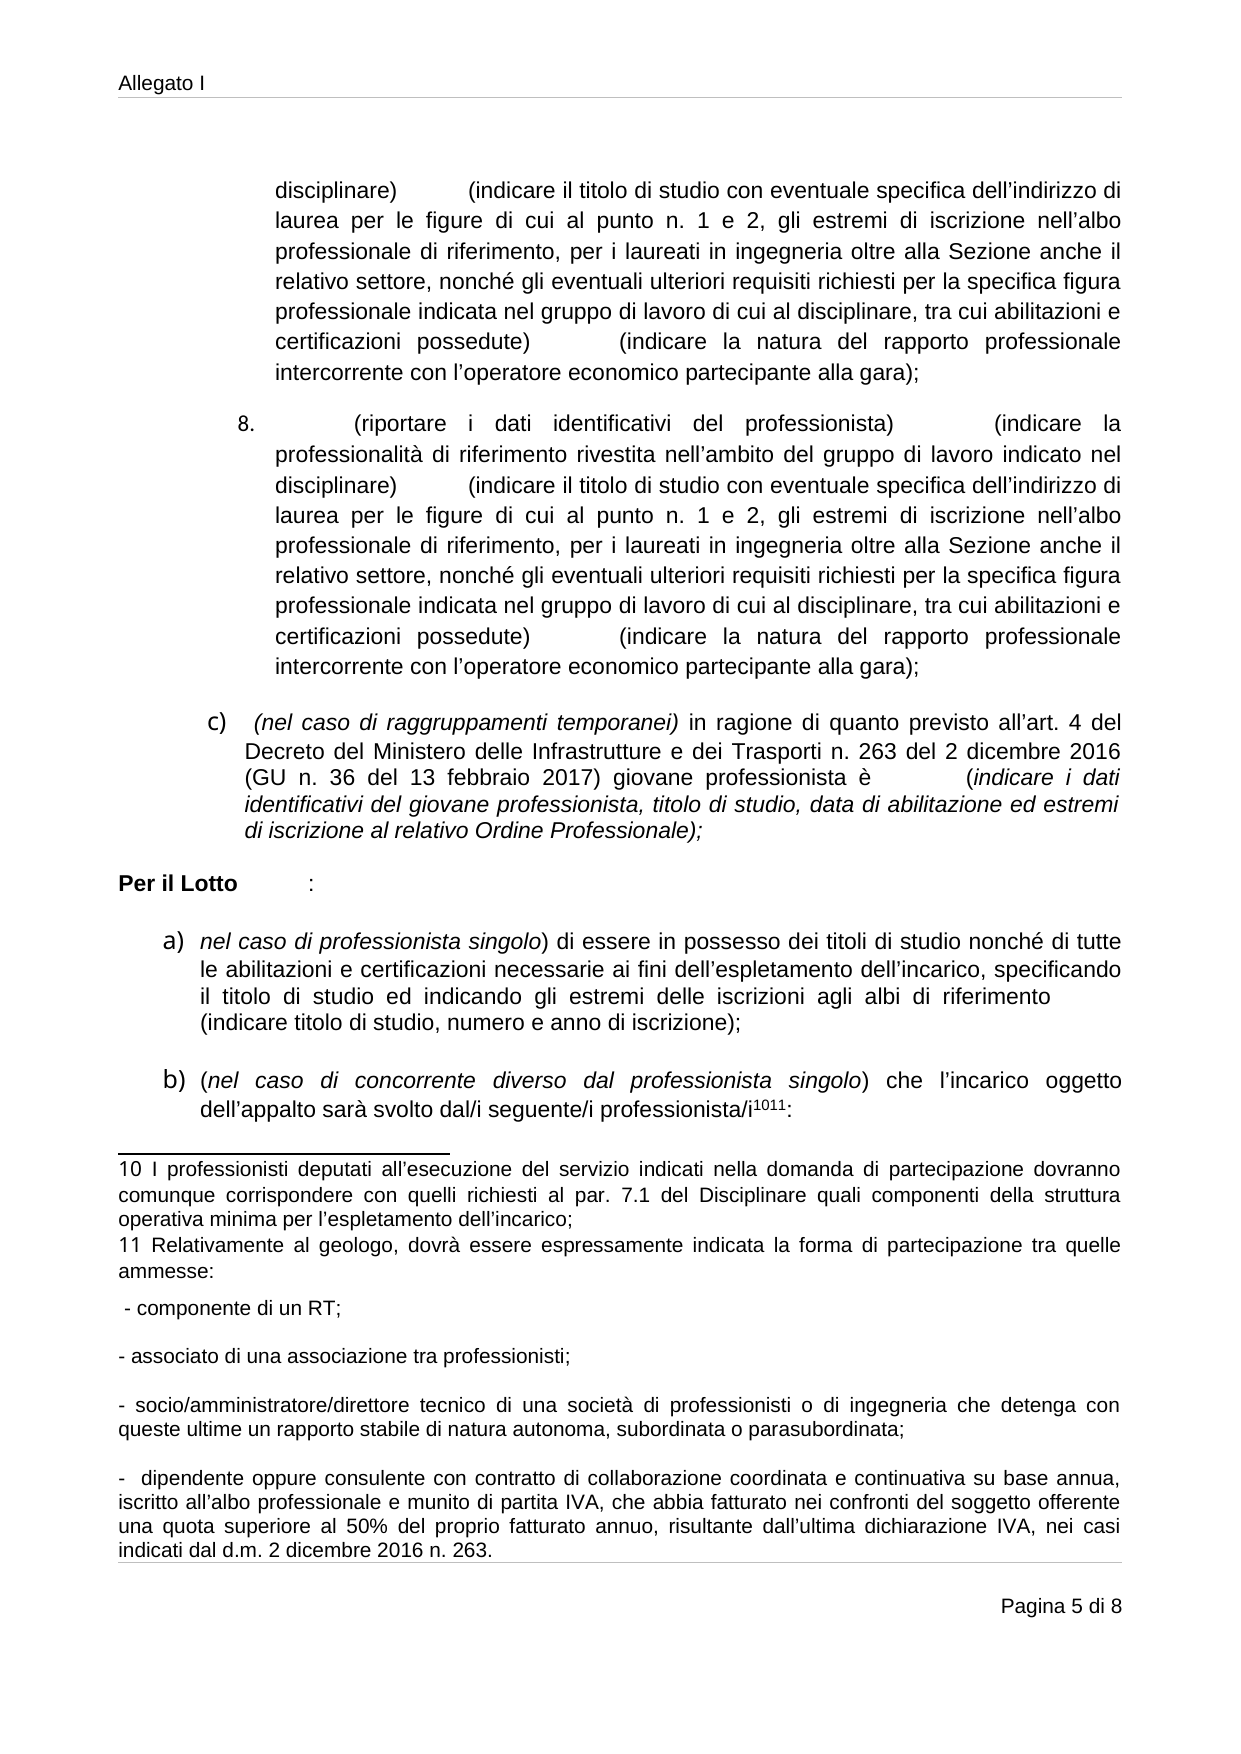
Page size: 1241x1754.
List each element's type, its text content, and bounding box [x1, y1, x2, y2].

list (nel caso di raggruppamenti temporanei) in ragione di quanto previsto all’art. 4 del Decreto del Ministero delle Infrastrutture e dei Trasporti n. 263 del 2 dicembre 2016 (GU n. 36 del 13 febbraio 2017) giovane professionista è (indicare i dati identificativi del giovane professionista, titolo di studio, data di abilitazione ed estremi di iscrizione al relativo Ordine Professionale); [207, 704, 1122, 843]
text Per il Lotto : [118, 870, 1122, 896]
list Relativamente al geologo, dovrà essere espressamente indicata la forma di partecipazione tra quelle ammesse: [118, 1230, 1122, 1283]
list (nel caso di concorrente diverso dal professionista singolo) che l’incarico oggetto dell’appalto sarà svolto dal/i seguente/i professionista/i: [162, 1062, 1122, 1122]
list - dipendente oppure consulente con contratto di collaborazione coordinata e continuativa su base annua, iscritto all’albo professionale e munito di partita IVA, che abbia fatturato nei confronti del soggetto offerente una quota superiore al 50% del proprio fatturato annuo, risultante dall’ultima dichiarazione IVA, nei casi indicati dal d.m. 2 dicembre 2016 n. 263. [118, 1466, 1122, 1562]
list I professionisti deputati all’esecuzione del servizio indicati nella domanda di partecipazione dovranno comunque corrispondere con quelli richiesti al par. 7.1 del Disciplinare quali componenti della struttura operativa minima per l’espletamento dell’incarico; [118, 1154, 1122, 1230]
list - socio/amministratore/direttore tecnico di una società di professionisti o di ingegneria che detenga con queste ultime un rapporto stabile di natura autonoma, subordinata o parasubordinata; [118, 1393, 1122, 1441]
list nel caso di professionista singolo) di essere in possesso dei titoli di studio nonché di tutte le abilitazioni e certificazioni necessarie ai fini dell’espletamento dell’incarico, specificando il titolo di studio ed indicando gli estremi delle iscrizioni agli albi di riferimento (indicare titolo di studio, numero e anno di iscrizione); [162, 922, 1122, 1036]
list - componente di un RT; [118, 1295, 1122, 1319]
list disciplinare) (indicare il titolo di studio con eventuale specifica dell’indirizzo di laurea per le figure di cui al punto n. 1 e 2, gli estremi di iscrizione nell’albo professionale di riferimento, per i laureati in ingegneria oltre alla Sezione anche il relativo settore, nonché gli eventuali ulteriori requisiti richiesti per la specifica figura professionale indicata nel gruppo di lavoro di cui al disciplinare, tra cui abilitazioni e certificazioni possedute) (indicare la natura del rapporto professionale intercorrente con l’operatore economico partecipante alla gara); [237, 177, 1122, 385]
list - associato di una associazione tra professionisti; [118, 1344, 1122, 1368]
list (riportare i dati identificativi del professionista) (indicare la professionalità di riferimento rivestita nell’ambito del gruppo di lavoro indicato nel disciplinare) (indicare il titolo di studio con eventuale specifica dell’indirizzo di laurea per le figure di cui al punto n. 1 e 2, gli estremi di iscrizione nell’albo professionale di riferimento, per i laureati in ingegneria oltre alla Sezione anche il relativo settore, nonché gli eventuali ulteriori requisiti richiesti per la specifica figura professionale indicata nel gruppo di lavoro di cui al disciplinare, tra cui abilitazioni e certificazioni possedute) (indicare la natura del rapporto professionale intercorrente con l’operatore economico partecipante alla gara); [237, 409, 1122, 679]
